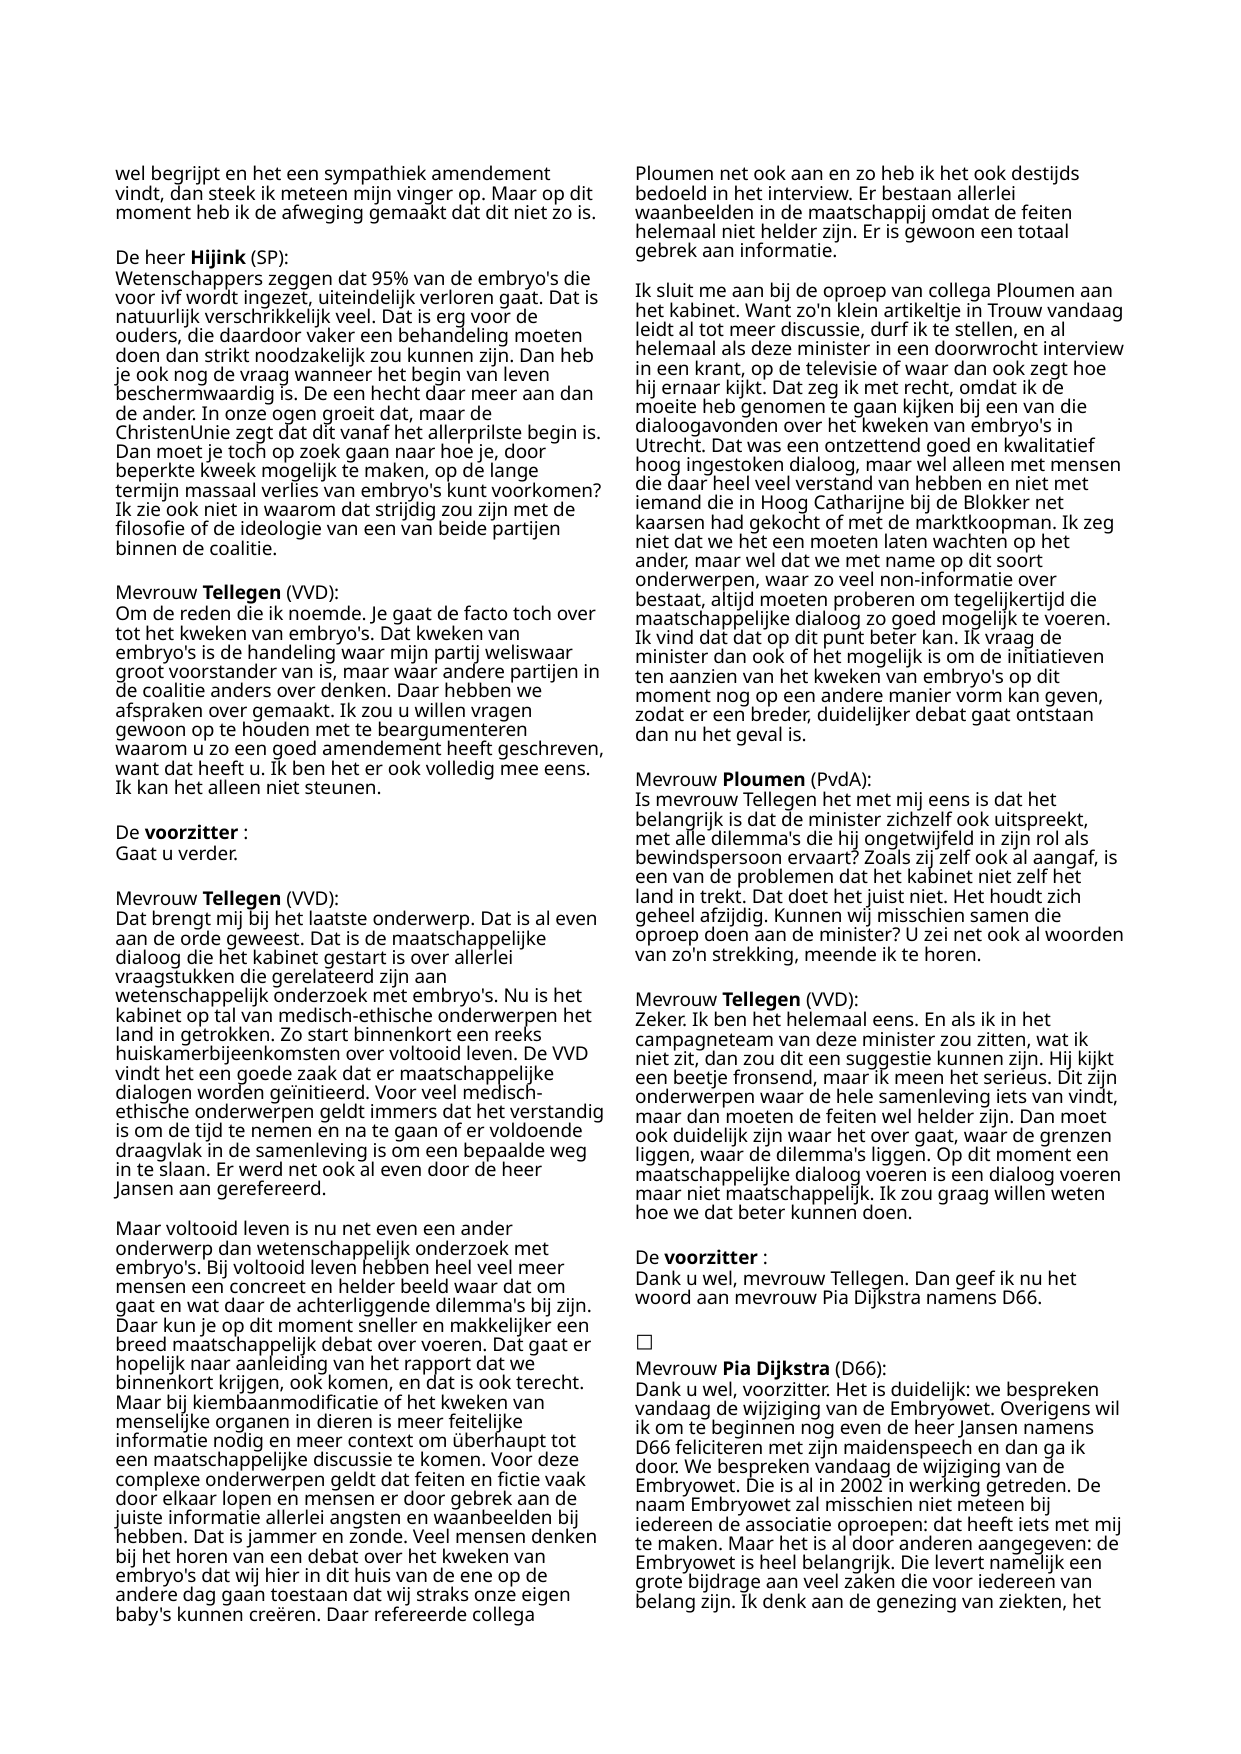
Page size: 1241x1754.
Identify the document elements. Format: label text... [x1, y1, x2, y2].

text Is mevrouw Tellegen het met mij eens is dat het belangrijk is dat de minister zichzelf ook uitspreekt, met alle dilemma's die hij ongetwijfeld in zijn rol als bewindspersoon ervaart? Zoals zij zelf ook al aangaf, is een van de problemen dat het kabinet niet zelf het land in trekt. Dat doet het juist niet. Het houdt zich geheel afzijdig. Kunnen wij misschien samen die oproep doen aan de minister? U zei net ook al woorden van zo'n strekking, meende ik te horen. [635, 791, 1125, 965]
text Gaat u verder. [115, 844, 605, 864]
text Mevrouw Tellegen (VVD): [115, 885, 605, 910]
text Dank u wel, mevrouw Tellegen. Dan geef ik nu het woord aan mevrouw Pia Dijkstra namens D66. [635, 1270, 1125, 1308]
text Om de reden die ik noemde. Je gaat de facto toch over tot het kweken van embryo's. Dat kweken van embryo's is de handeling waar mijn partij weliswaar groot voorstander van is, maar waar andere partijen in de coalitie anders over denken. Daar hebben we afspraken over gemaakt. Ik zou u willen vragen gewoon op te houden met te beargumenteren waarom u zo een goed amendement heeft geschreven, want dat heeft u. Ik ben het er ook volledig mee eens. Ik kan het alleen niet steunen. [115, 605, 605, 798]
text Mevrouw Ploumen (PvdA): [635, 766, 1125, 791]
text wel begrijpt en het een sympathiek amendement vindt, dan steek ik meteen mijn vinger op. Maar op dit moment heb ik de afweging gemaakt dat dit niet zo is. [115, 165, 605, 223]
text De voorzitter : [115, 819, 605, 844]
text Dat brengt mij bij het laatste onderwerp. Dat is al even aan de orde geweest. Dat is de maatschappelijke dialoog die het kabinet gestart is over allerlei vraagstukken die gerelateerd zijn aan wetenschappelijk onderzoek met embryo's. Nu is het kabinet op tal van medisch-ethische onderwerpen het land in getrokken. Zo start binnenkort een reeks huiskamerbijeenkomsten over voltooid leven. De VVD vindt het een goede zaak dat er maatschappelijke dialogen worden geïnitieerd. Voor veel medisch-ethische onderwerpen geldt immers dat het verstandig is om de tijd te nemen en na te gaan of er voldoende draagvlak in de samenleving is om een bepaalde weg in te slaan. Er werd net ook al even door de heer Jansen aan gerefereerd. [115, 910, 605, 1199]
text Mevrouw Tellegen (VVD): [635, 986, 1125, 1011]
text Ik sluit me aan bij de oproep van collega Ploumen aan het kabinet. Want zo'n klein artikeltje in Trouw vandaag leidt al tot meer discussie, durf ik te stellen, en al helemaal als deze minister in een doorwrocht interview in een krant, op de televisie of waar dan ook zegt hoe hij ernaar kijkt. Dat zeg ik met recht, omdat ik de moeite heb genomen te gaan kijken bij een van die dialoogavonden over het kweken van embryo's in Utrecht. Dat was een ontzettend goed en kwalitatief hoog ingestoken dialoog, maar wel alleen met mensen die daar heel veel verstand van hebben en niet met iemand die in Hoog Catharijne bij de Blokker net kaarsen had gekocht of met de marktkoopman. Ik zeg niet dat we het een moeten laten wachten op het ander, maar wel dat we met name op dit soort onderwerpen, waar zo veel non-informatie over bestaat, altijd moeten proberen om tegelijkertijd die maatschappelijke dialoog zo goed mogelijk te voeren. Ik vind dat dat op dit punt beter kan. Ik vraag de minister dan ook of het mogelijk is om de initiatieven ten aanzien van het kweken van embryo's op dit moment nog op een andere manier vorm kan geven, zodat er een breder, duidelijker debat gaat ontstaan dan nu het geval is. [635, 282, 1125, 745]
text Mevrouw Pia Dijkstra (D66): [635, 1355, 1125, 1381]
text Mevrouw Tellegen (VVD): [115, 579, 605, 605]
text Zeker. Ik ben het helemaal eens. En als ik in het campagneteam van deze minister zou zitten, wat ik niet zit, dan zou dit een suggestie kunnen zijn. Hij kijkt een beetje fronsend, maar ik meen het serieus. Dit zijn onderwerpen waar de hele samenleving iets van vindt, maar dan moeten de feiten wel helder zijn. Dan moet ook duidelijk zijn waar het over gaat, waar de grenzen liggen, waar de dilemma's liggen. Op dit moment een maatschappelijke dialoog voeren is een dialoog voeren maar niet maatschappelijk. Ik zou graag willen weten hoe we dat beter kunnen doen. [635, 1011, 1125, 1223]
text Ploumen net ook aan en zo heb ik het ook destijds bedoeld in het interview. Er bestaan allerlei waanbeelden in de maatschappij omdat de feiten helemaal niet helder zijn. Er is gewoon een totaal gebrek aan informatie. [635, 165, 1125, 262]
text Maar voltooid leven is nu net even een ander onderwerp dan wetenschappelijk onderzoek met embryo's. Bij voltooid leven hebben heel veel meer mensen een concreet en helder beeld waar dat om gaat en wat daar de achterliggende dilemma's bij zijn. Daar kun je op dit moment sneller en makkelijker een breed maatschappelijk debat over voeren. Dat gaat er hopelijk naar aanleiding van het rapport dat we binnenkort krijgen, ook komen, en dat is ook terecht. Maar bij kiembaanmodificatie of het kweken van menselijke organen in dieren is meer feitelijke informatie nodig en meer context om überhaupt tot een maatschappelijke discussie te komen. Voor deze complexe onderwerpen geldt dat feiten en fictie vaak door elkaar lopen en mensen er door gebrek aan de juiste informatie allerlei angsten en waanbeelden bij hebben. Dat is jammer en zonde. Veel mensen denken bij het horen van een debat over het kweken van embryo's dat wij hier in dit huis van de ene op de andere dag gaan toestaan dat wij straks onze eigen baby's kunnen creëren. Daar refereerde collega [115, 1220, 605, 1625]
text ⬜ [635, 1329, 1125, 1355]
text De heer Hijink (SP): [115, 244, 605, 270]
text Dank u wel, voorzitter. Het is duidelijk: we bespreken vandaag de wijziging van de Embryowet. Overigens wil ik om te beginnen nog even de heer Jansen namens D66 feliciteren met zijn maidenspeech en dan ga ik door. We bespreken vandaag de wijziging van de Embryowet. Die is al in 2002 in werking getreden. De naam Embryowet zal misschien niet meteen bij iedereen de associatie oproepen: dat heeft iets met mij te maken. Maar het is al door anderen aangegeven: de Embryowet is heel belangrijk. Die levert namelijk een grote bijdrage aan veel zaken die voor iedereen van belang zijn. Ik denk aan de genezing van ziekten, het [635, 1381, 1125, 1612]
text De voorzitter : [635, 1244, 1125, 1270]
text Wetenschappers zeggen dat 95% van de embryo's die voor ivf wordt ingezet, uiteindelijk verloren gaat. Dat is natuurlijk verschrikkelijk veel. Dat is erg voor de ouders, die daardoor vaker een behandeling moeten doen dan strikt noodzakelijk zou kunnen zijn. Dan heb je ook nog de vraag wanneer het begin van leven beschermwaardig is. De een hecht daar meer aan dan de ander. In onze ogen groeit dat, maar de ChristenUnie zegt dat dit vanaf het allerprilste begin is. Dan moet je toch op zoek gaan naar hoe je, door beperkte kweek mogelijk te maken, op de lange termijn massaal verlies van embryo's kunt voorkomen? Ik zie ook niet in waarom dat strijdig zou zijn met de filosofie of de ideologie van een van beide partijen binnen de coalitie. [115, 270, 605, 559]
